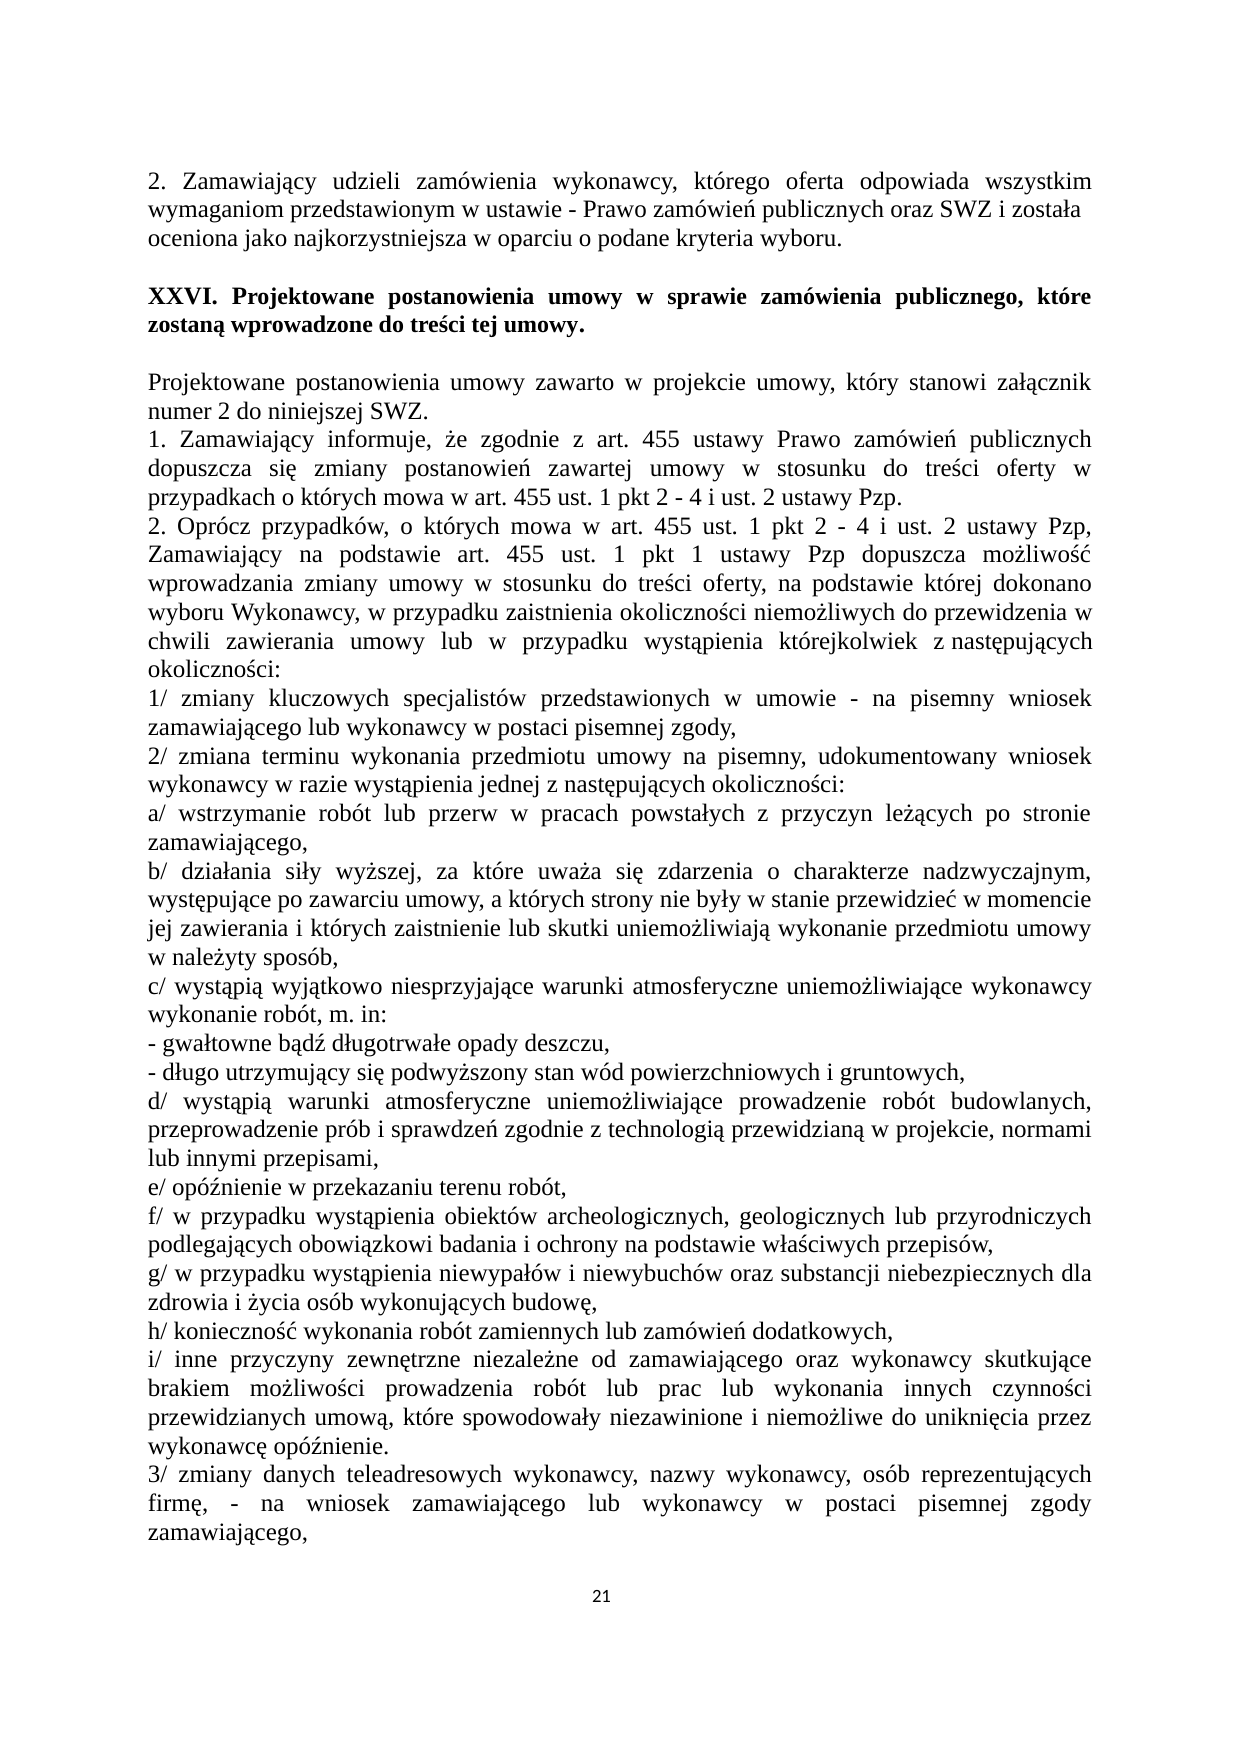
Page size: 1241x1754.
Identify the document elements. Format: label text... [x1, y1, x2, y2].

text c/ wystąpią wyjątkowo niesprzyjające warunki atmosferyczne uniemożliwiające wykonawcy wykonanie robót, m. in: [148, 971, 1093, 1028]
text b/ działania siły wyższej, za które uważa się zdarzenia o charakterze nadzwyczajnym, występujące po zawarciu umowy, a których strony nie były w stanie przewidzieć w momencie jej zawierania i których zaistnienie lub skutki uniemożliwiają wykonanie przedmiotu umowy w należyty sposób, [148, 856, 1093, 971]
text e/ opóźnienie w przekazaniu terenu robót, [148, 1172, 1093, 1201]
text g/ w przypadku wystąpienia niewypałów i niewybuchów oraz substancji niebezpiecznych dla zdrowia i życia osób wykonujących budowę, [148, 1258, 1093, 1316]
text XXVI. Projektowane postanowienia umowy w sprawie zamówienia publicznego, które zostaną wprowadzone do treści tej umowy. [148, 281, 1093, 338]
text 1/ zmiany kluczowych specjalistów przedstawionych w umowie - na pisemny wniosek zamawiającego lub wykonawcy w postaci pisemnej zgody, [148, 683, 1093, 741]
text i/ inne przyczyny zewnętrzne niezależne od zamawiającego oraz wykonawcy skutkujące brakiem możliwości prowadzenia robót lub prac lub wykonania innych czynności przewidzianych umową, które spowodowały niezawinione i niemożliwe do uniknięcia przez wykonawcę opóźnienie. [148, 1344, 1093, 1459]
text a/ wstrzymanie robót lub przerw w pracach powstałych z przyczyn leżących po stronie zamawiającego, [148, 798, 1093, 856]
text - długo utrzymujący się podwyższony stan wód powierzchniowych i gruntowych, [148, 1057, 1093, 1086]
text d/ wystąpią warunki atmosferyczne uniemożliwiające prowadzenie robót budowlanych, przeprowadzenie prób i sprawdzeń zgodnie z technologią przewidzianą w projekcie, normami lub innymi przepisami, [148, 1086, 1093, 1172]
text f/ w przypadku wystąpienia obiektów archeologicznych, geologicznych lub przyrodniczych podlegających obowiązkowi badania i ochrony na podstawie właściwych przepisów, [148, 1201, 1093, 1258]
text - gwałtowne bądź długotrwałe opady deszczu, [148, 1028, 1093, 1057]
text 2. Zamawiający udzieli zamówienia wykonawcy, którego oferta odpowiada wszystkim wymaganiom przedstawionym w ustawie - Prawo zamówień publicznych oraz SWZ i została [148, 166, 1093, 223]
text 2/ zmiana terminu wykonania przedmiotu umowy na pisemny, udokumentowany wniosek wykonawcy w razie wystąpienia jednej z następujących okoliczności: [148, 741, 1093, 798]
text 1. Zamawiający informuje, że zgodnie z art. 455 ustawy Prawo zamówień publicznych dopuszcza się zmiany postanowień zawartej umowy w stosunku do treści oferty w przypadkach o których mowa w art. 455 ust. 1 pkt 2 - 4 i ust. 2 ustawy Pzp. [148, 424, 1093, 511]
text h/ konieczność wykonania robót zamiennych lub zamówień dodatkowych, [148, 1316, 1093, 1344]
text oceniona jako najkorzystniejsza w oparciu o podane kryteria wyboru. [148, 223, 1093, 252]
text 3/ zmiany danych teleadresowych wykonawcy, nazwy wykonawcy, osób reprezentujących firmę, - na wniosek zamawiającego lub wykonawcy w postaci pisemnej zgody zamawiającego, [148, 1459, 1093, 1546]
text 2. Oprócz przypadków, o których mowa w art. 455 ust. 1 pkt 2 - 4 i ust. 2 ustawy Pzp, Zamawiający na podstawie art. 455 ust. 1 pkt 1 ustawy Pzp dopuszcza możliwość wprowadzania zmiany umowy w stosunku do treści oferty, na podstawie której dokonano wyboru Wykonawcy, w przypadku zaistnienia okoliczności niemożliwych do przewidzenia w chwili zawierania umowy lub w przypadku wystąpienia którejkolwiek z następujących okoliczności: [148, 511, 1093, 683]
text Projektowane postanowienia umowy zawarto w projekcie umowy, który stanowi załącznik numer 2 do niniejszej SWZ. [148, 367, 1093, 424]
